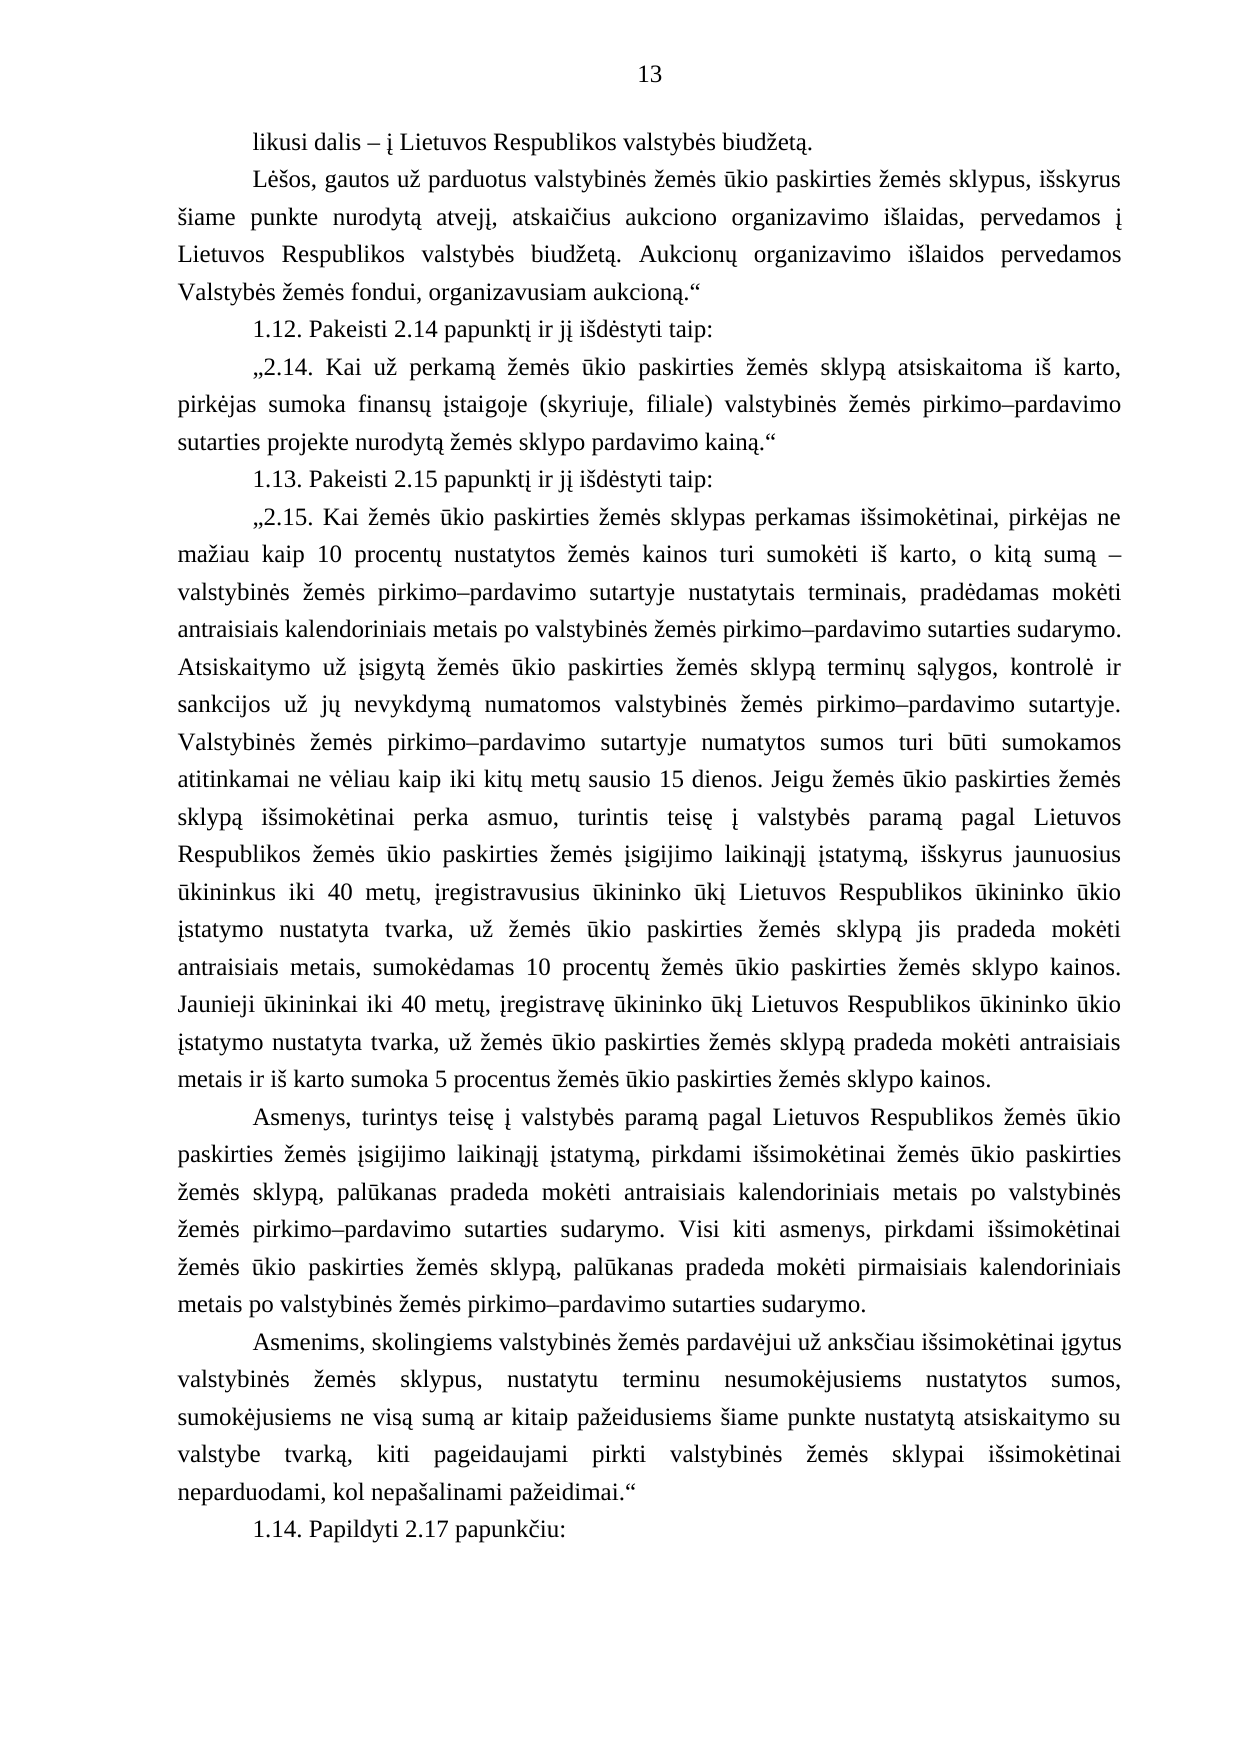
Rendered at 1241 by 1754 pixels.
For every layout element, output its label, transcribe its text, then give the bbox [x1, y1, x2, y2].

text 1.14. Papildyti 2.17 papunkčiu: [177, 1506, 1122, 1543]
text „2.14. Kai už perkamą žemės ūkio paskirties žemės sklypą atsiskaitoma iš karto, pirkėjas sumoka finansų įstaigoje (skyriuje, filiale) valstybinės žemės pirkimo–pardavimo sutarties projekte nurodytą žemės sklypo pardavimo kainą.“ [177, 343, 1122, 456]
text Lėšos, gautos už parduotus valstybinės žemės ūkio paskirties žemės sklypus, išskyrus šiame punkte nurodytą atvejį, atskaičius aukciono organizavimo išlaidas, pervedamos į Lietuvos Respublikos valstybės biudžetą. Aukcionų organizavimo išlaidos pervedamos Valstybės žemės fondui, organizavusiam aukcioną.“ [177, 156, 1122, 306]
text 1.12. Pakeisti 2.14 papunktį ir jį išdėstyti taip: [177, 306, 1122, 343]
text Asmenys, turintys teisę į valstybės paramą pagal Lietuvos Respublikos žemės ūkio paskirties žemės įsigijimo laikinąjį įstatymą, pirkdami išsimokėtinai žemės ūkio paskirties žemės sklypą, palūkanas pradeda mokėti antraisiais kalendoriniais metais po valstybinės žemės pirkimo–pardavimo sutarties sudarymo. Visi kiti asmenys, pirkdami išsimokėtinai žemės ūkio paskirties žemės sklypą, palūkanas pradeda mokėti pirmaisiais kalendoriniais metais po valstybinės žemės pirkimo–pardavimo sutarties sudarymo. [177, 1093, 1122, 1318]
text „2.15. Kai žemės ūkio paskirties žemės sklypas perkamas išsimokėtinai, pirkėjas ne mažiau kaip 10 procentų nustatytos žemės kainos turi sumokėti iš karto, o kitą sumą – valstybinės žemės pirkimo–pardavimo sutartyje nustatytais terminais, pradėdamas mokėti antraisiais kalendoriniais metais po valstybinės žemės pirkimo–pardavimo sutarties sudarymo. Atsiskaitymo už įsigytą žemės ūkio paskirties žemės sklypą terminų sąlygos, kontrolė ir sankcijos už jų nevykdymą numatomos valstybinės žemės pirkimo–pardavimo sutartyje. Valstybinės žemės pirkimo–pardavimo sutartyje numatytos sumos turi būti sumokamos atitinkamai ne vėliau kaip iki kitų metų sausio 15 dienos. Jeigu žemės ūkio paskirties žemės sklypą išsimokėtinai perka asmuo, turintis teisę į valstybės paramą pagal Lietuvos Respublikos žemės ūkio paskirties žemės įsigijimo laikinąjį įstatymą, išskyrus jaunuosius ūkininkus iki 40 metų, įregistravusius ūkininko ūkį Lietuvos Respublikos ūkininko ūkio įstatymo nustatyta tvarka, už žemės ūkio paskirties žemės sklypą jis pradeda mokėti antraisiais metais, sumokėdamas 10 procentų žemės ūkio paskirties žemės sklypo kainos. Jaunieji ūkininkai iki 40 metų, įregistravę ūkininko ūkį Lietuvos Respublikos ūkininko ūkio įstatymo nustatyta tvarka, už žemės ūkio paskirties žemės sklypą pradeda mokėti antraisiais metais ir iš karto sumoka 5 procentus žemės ūkio paskirties žemės sklypo kainos. [177, 493, 1122, 1093]
text likusi dalis – į Lietuvos Respublikos valstybės biudžetą. [177, 118, 1122, 156]
text Asmenims, skolingiems valstybinės žemės pardavėjui už anksčiau išsimokėtinai įgytus valstybinės žemės sklypus, nustatytu terminu nesumokėjusiems nustatytos sumos, sumokėjusiems ne visą sumą ar kitaip pažeidusiems šiame punkte nustatytą atsiskaitymo su valstybe tvarką, kiti pageidaujami pirkti valstybinės žemės sklypai išsimokėtinai neparduodami, kol nepašalinami pažeidimai.“ [177, 1318, 1122, 1506]
text 1.13. Pakeisti 2.15 papunktį ir jį išdėstyti taip: [177, 456, 1122, 493]
